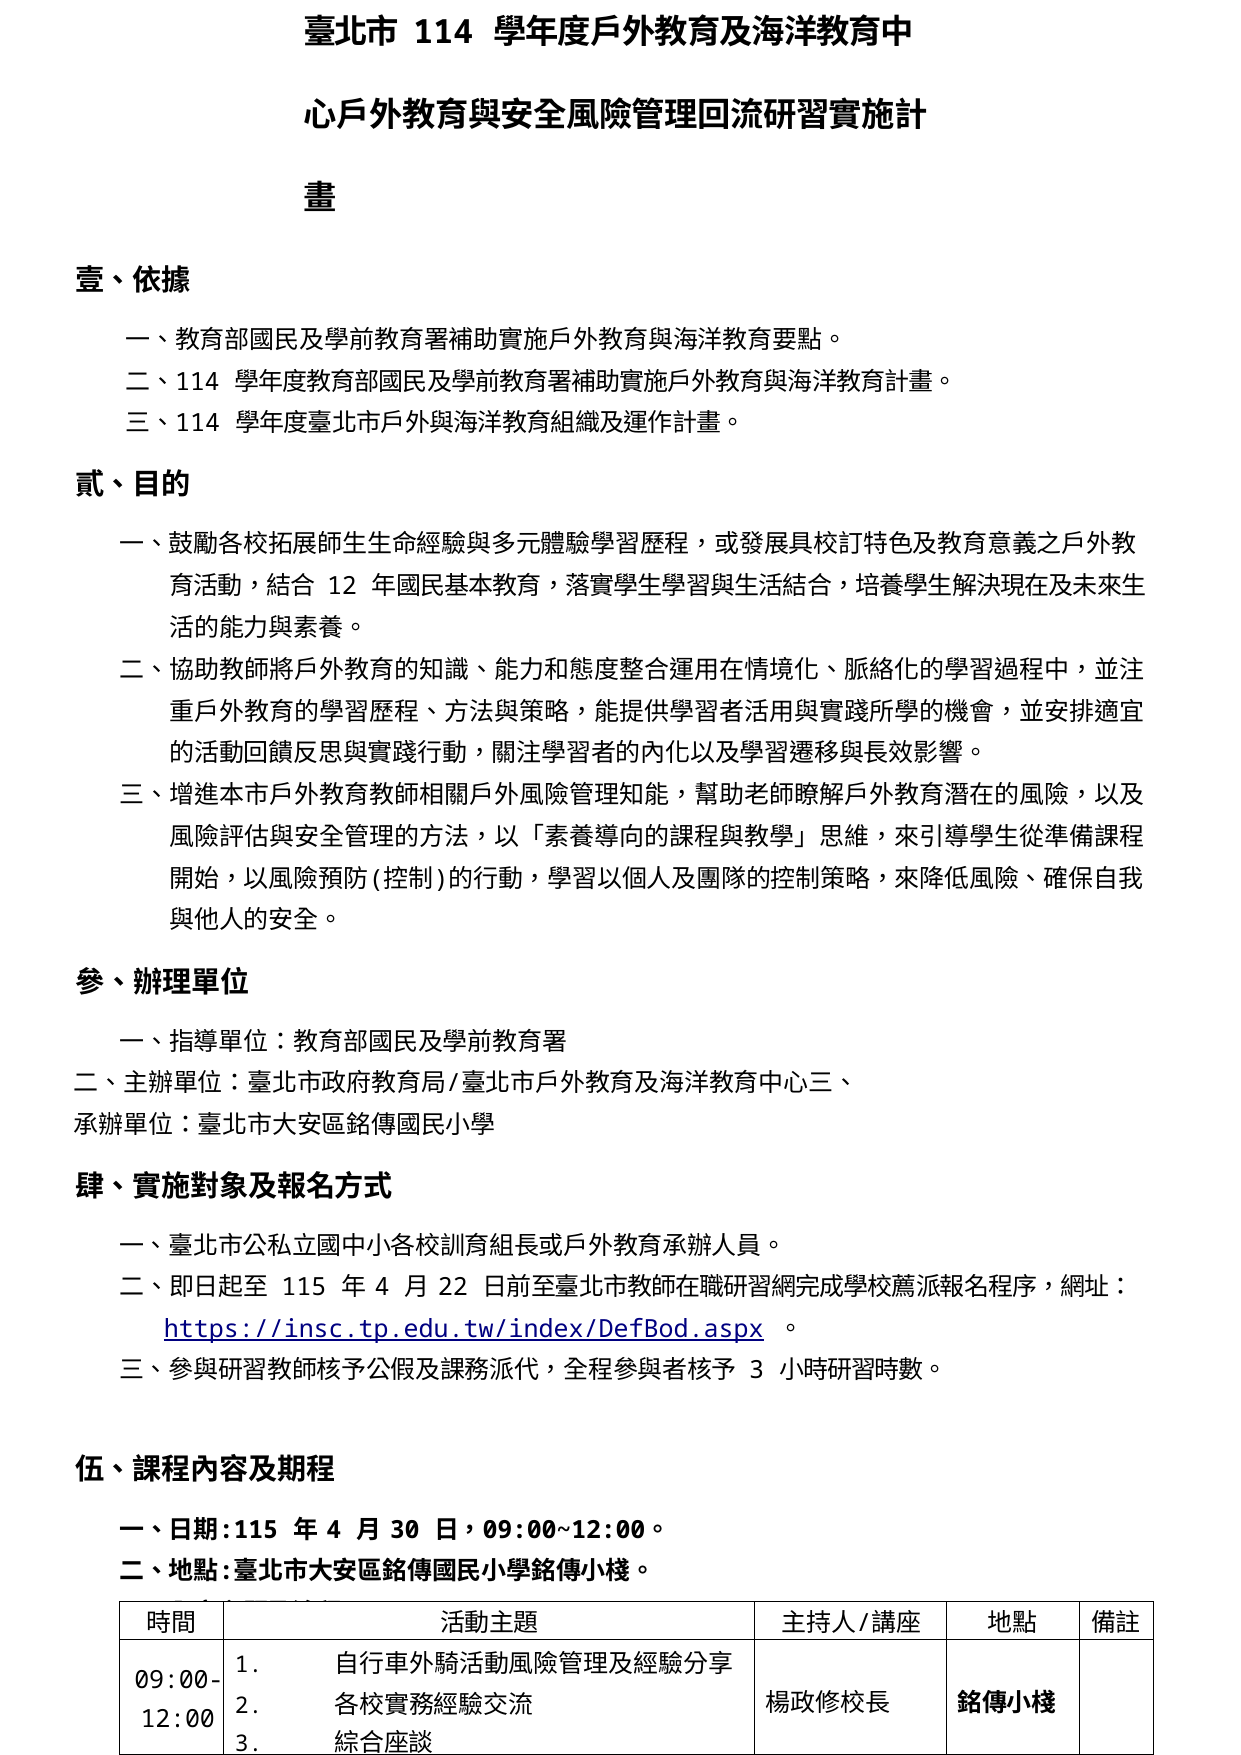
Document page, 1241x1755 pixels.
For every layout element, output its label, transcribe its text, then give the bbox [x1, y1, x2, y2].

table_cell 09:00- 12:00 [120, 1640, 223, 1754]
text 三、增進本市戶外教育教師相關戶外風險管理知能，幫助老師瞭解戶外教育潛在的風險，以及風險評估與安全管理的方法，以「素養導向的課程與教學」思維，來引導學生從準備課程開始，以風險預防(控制)的行動，學習以個人及團隊的控制策略，來降低風險、確保自我與他人的安全。 [119, 775, 1145, 936]
table_header 地點 [947, 1602, 1079, 1638]
text 一、日期:115 年 4 月 30 日，09:00~12:00。 [119, 1509, 1167, 1545]
table_header 活動主題 [224, 1602, 754, 1638]
text 二、地點:臺北市大安區銘傳國民小學銘傳小棧。三、內容主題及流程: [113, 1550, 658, 1754]
text 一、鼓勵各校拓展師生生命經驗與多元體驗學習歷程，或發展具校訂特色及教育意義之戶外教育活動，結合 12 年國民基本教育，落實學生學習與生活結合，培養學生解決現在及未來生活的能力與素養。 [119, 524, 1157, 643]
subtitle 肆、實施對象及報名方式 [75, 1162, 1167, 1205]
text 二、協助教師將戶外教育的知識、能力和態度整合運用在情境化、脈絡化的學習過程中，並注重戶外教育的學習歷程、方法與策略，能提供學習者活用與實踐所學的機會，並安排適宜的活動回饋反思與實踐行動，關注學習者的內化以及學習遷移與長效影響。 [119, 649, 1145, 769]
subtitle 壹、依據 [75, 257, 1167, 299]
text 一、臺北市公私立國中小各校訓育組長或戶外教育承辦人員。 [119, 1226, 1167, 1262]
text 一、指導單位：教育部國民及學前教育署 [119, 1021, 1167, 1058]
text 三、參與研習教師核予公假及課務派代，全程參與者核予 3 小時研習時數。 [119, 1349, 1167, 1386]
text 二、地點:臺北市大安區銘傳國民小學銘傳小棧。三、內容主題及流程: [1154, 1601, 1160, 1754]
subtitle 臺北市 114 學年度戶外教育及海洋教育中心戶外教育與安全風險管理回流研習實施計畫 [303, 5, 938, 219]
text 二、即日起至 115 年 4 月 22 日前至臺北市教師在職研習網完成學校薦派報名程序，網址： [119, 1267, 1167, 1303]
text 二、114 學年度教育部國民及學前教育署補助實施戶外教育與海洋教育計畫。三、114 學年度臺北市戶外與海洋教育組織及運作計畫。 [125, 361, 969, 439]
table_cell [1080, 1640, 1153, 1754]
text https://insc.tp.edu.tw/index/DefBod.aspx 。 [163, 1308, 1167, 1344]
table_header 主持人/講座 [755, 1602, 946, 1638]
table_cell 楊政修校長 [755, 1640, 946, 1754]
subtitle 貳、目的 [75, 461, 1167, 503]
text 一、教育部國民及學前教育署補助實施戶外教育與海洋教育要點。 [125, 320, 1167, 356]
table_cell 自行車外騎活動風險管理及經驗分享 各校實務經驗交流 綜合座談 [224, 1640, 754, 1754]
table_header 備註 [1080, 1602, 1153, 1638]
subtitle 參、辦理單位 [75, 958, 1167, 1001]
table_header 時間 [120, 1602, 223, 1638]
table_cell 銘傳小棧 [947, 1640, 1079, 1754]
text 二、主辦單位：臺北市政府教育局/臺北市戶外教育及海洋教育中心三、承辦單位：臺北市大安區銘傳國民小學 [74, 1063, 857, 1141]
subtitle 伍、課程內容及期程 [75, 1446, 1167, 1488]
